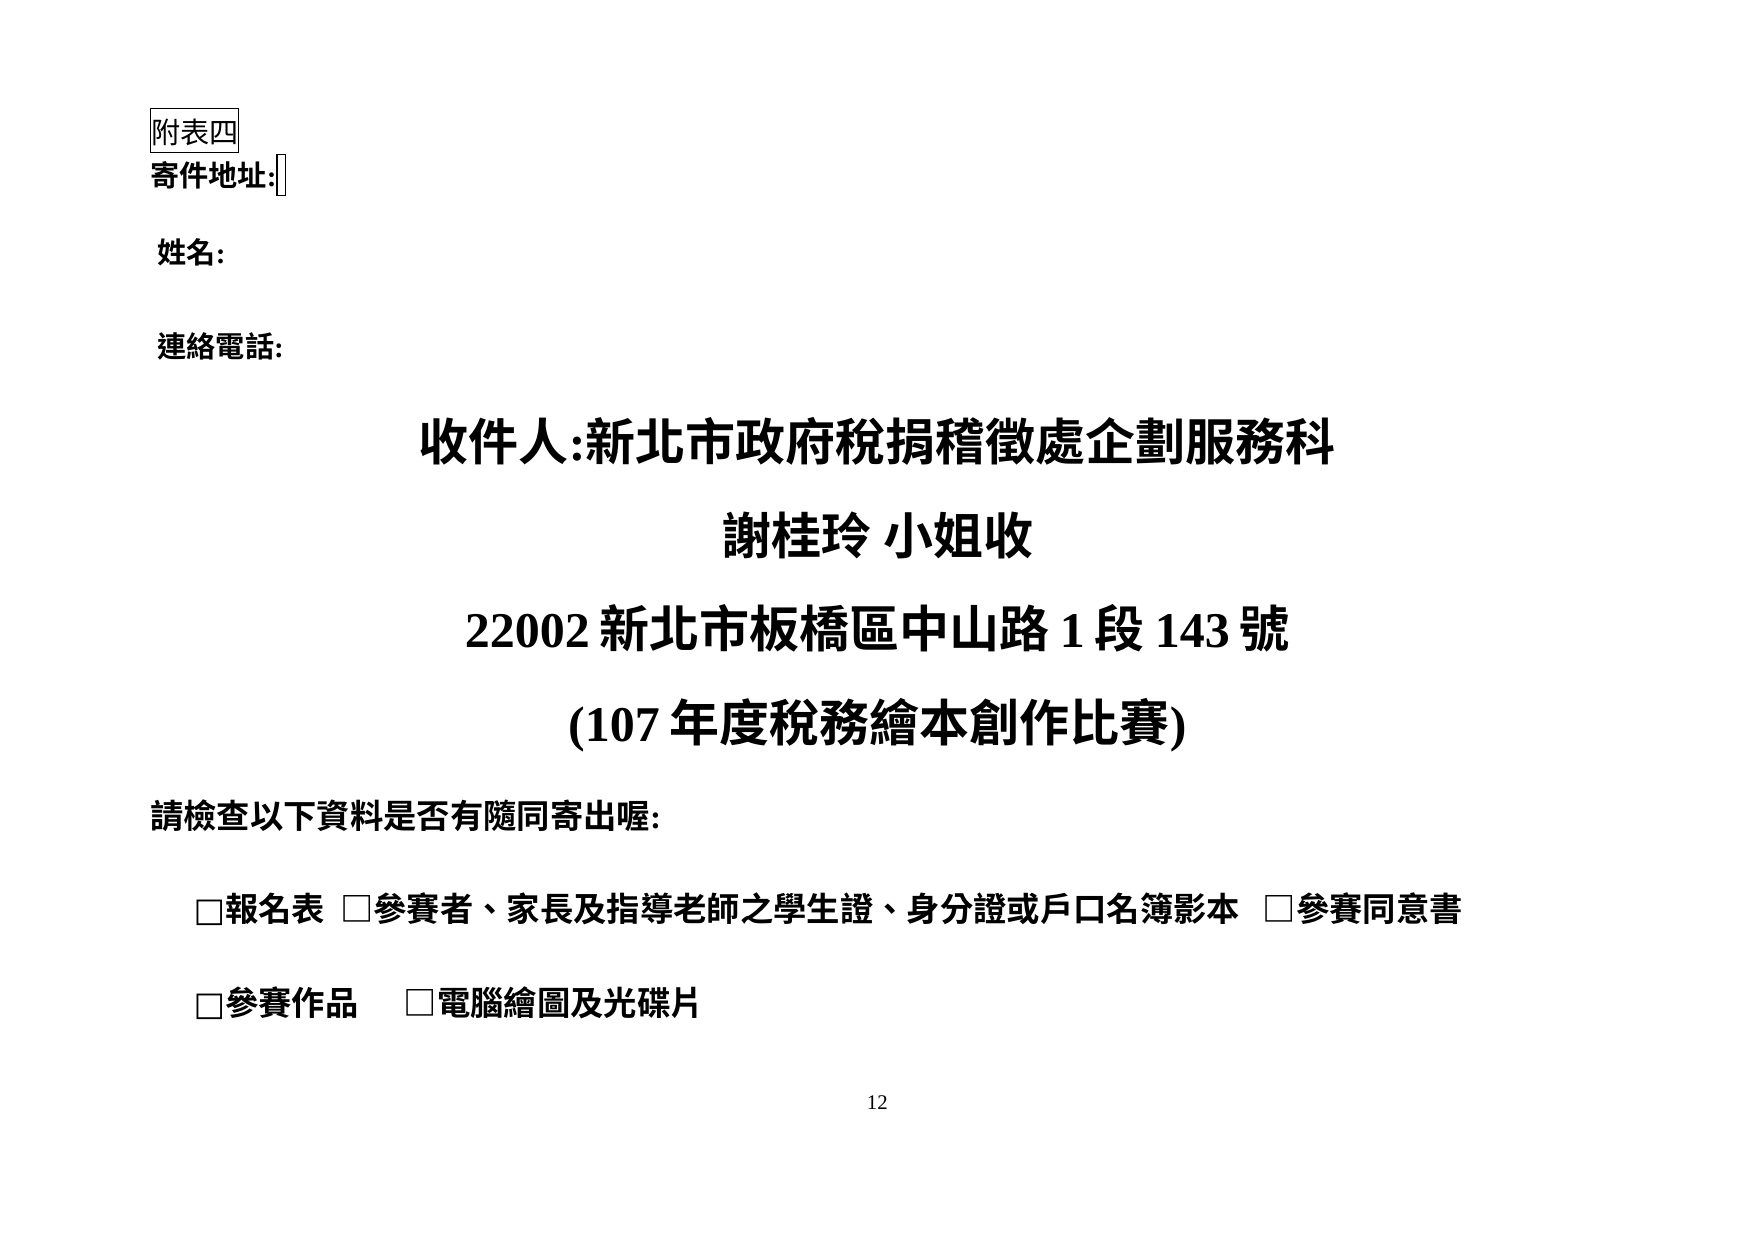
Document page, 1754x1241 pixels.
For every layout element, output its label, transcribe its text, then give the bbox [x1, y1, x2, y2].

text 連絡電話: [150, 307, 1604, 382]
text 22002新北市板橋區中山路1段143號 [150, 589, 1604, 664]
text 收件人:新北市政府稅捐稽徵處企劃服務科 [150, 401, 1604, 476]
text □報名表 □參賽者、家長及指導老師之學生證、身分證或戶口名簿影本 □參賽同意書 [150, 870, 1604, 945]
text 寄件地址: [150, 153, 1604, 195]
text 請檢查以下資料是否有隨同寄出喔: [150, 776, 1604, 851]
text [239, 108, 1604, 153]
text (107年度稅務繪本創作比賽) [150, 682, 1604, 757]
text 謝桂玲 小姐收 [150, 495, 1604, 570]
text □參賽作品 □電腦繪圖及光碟片 [150, 964, 1604, 1039]
text 姓名: [150, 214, 1604, 289]
text 附表四 [151, 109, 238, 152]
